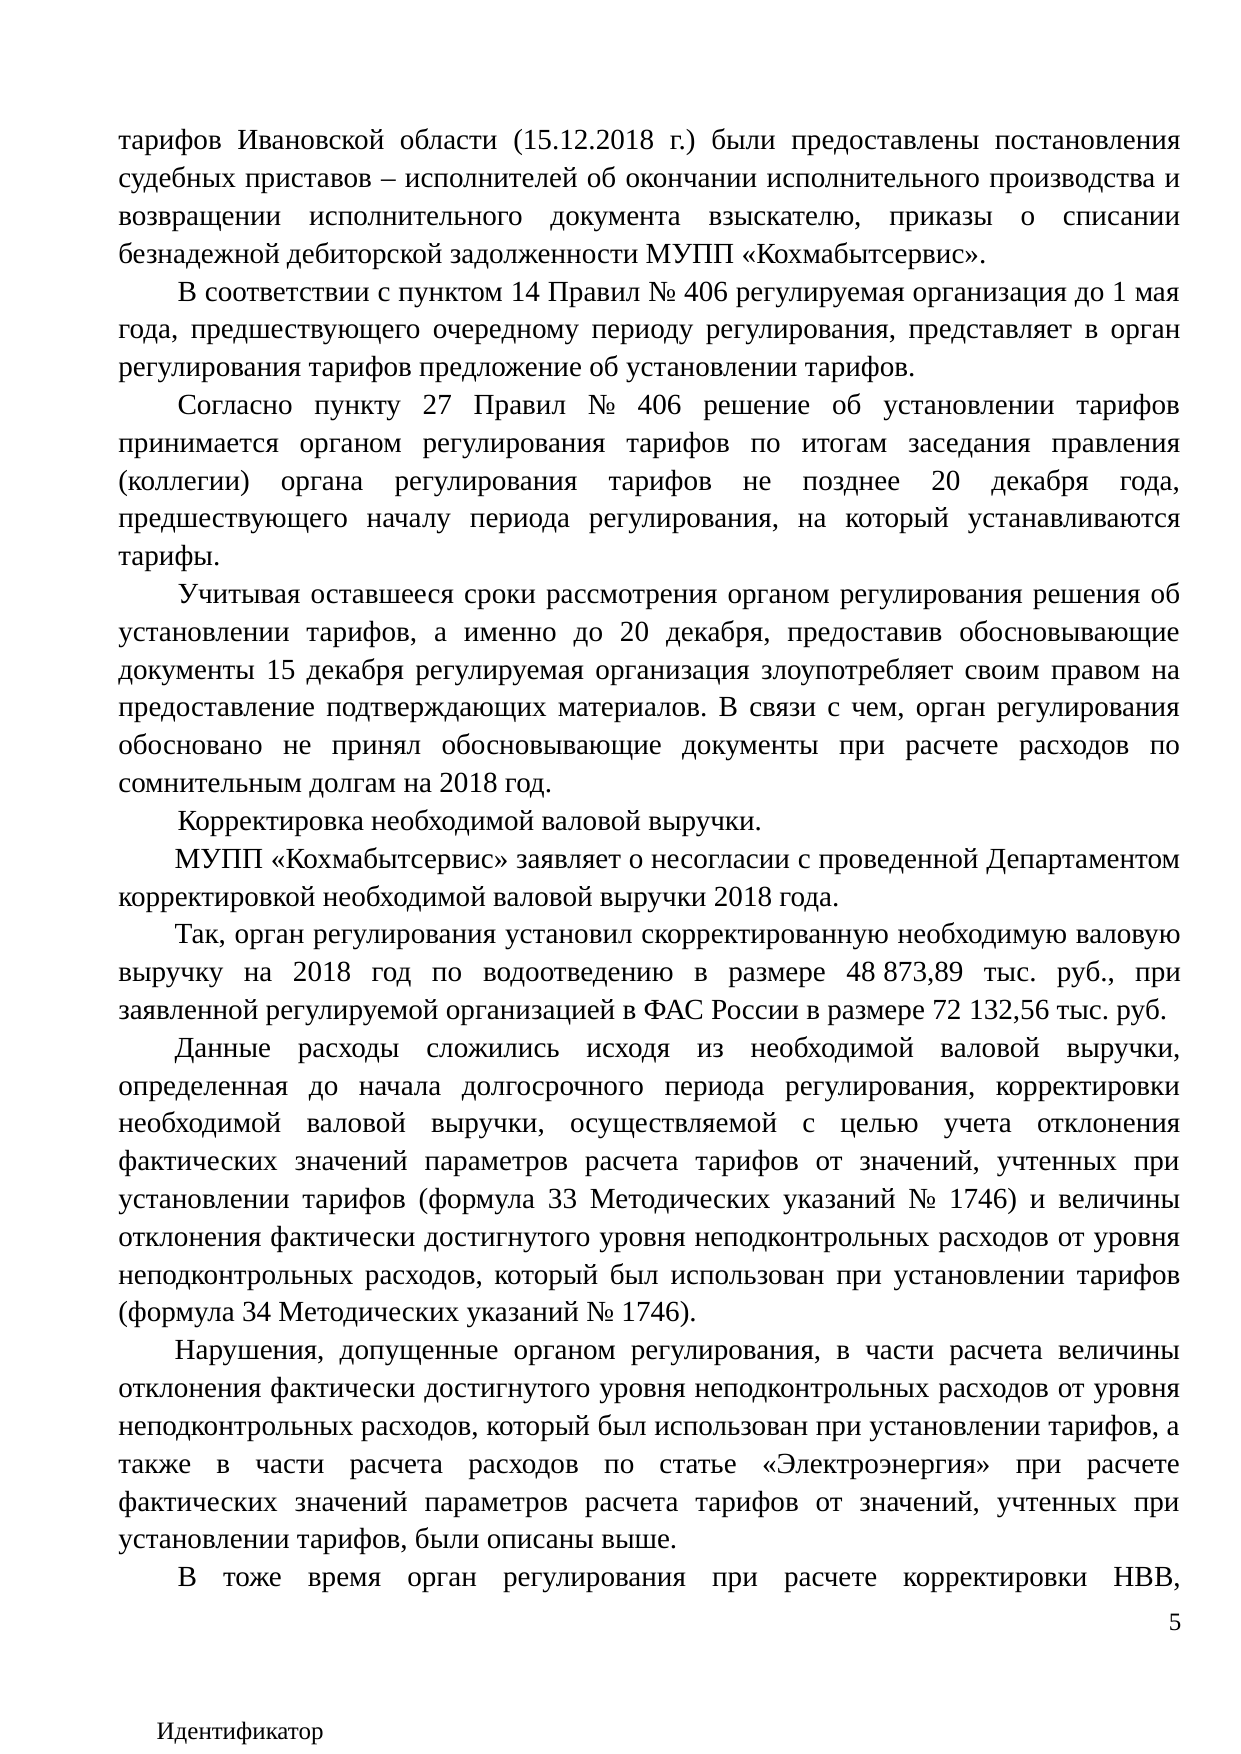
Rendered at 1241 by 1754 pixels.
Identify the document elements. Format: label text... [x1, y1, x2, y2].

text Нарушения, допущенные органом регулирования, в части расчета величины отклонения фактически достигнутого уровня неподконтрольных расходов от уровня неподконтрольных расходов, который был использован при установлении тарифов, а также в части расчета расходов по статье «Электроэнергия» при расчете фактических значений параметров расчета тарифов от значений, учтенных при установлении тарифов, были описаны выше. [118, 1328, 1181, 1555]
text В тоже время орган регулирования при расчете корректировки НВВ, [118, 1555, 1181, 1593]
text Так, орган регулирования установил скорректированную необходимую валовую выручку на 2018 год по водоотведению в размере 48 873,89 тыс. руб., при заявленной регулируемой организацией в ФАС России в размере 72 132,56 тыс. руб. [118, 912, 1181, 1026]
text МУПП «Кохмабытсервис» заявляет о несогласии с проведенной Департаментом корректировкой необходимой валовой выручки 2018 года. [118, 837, 1181, 912]
text тарифов Ивановской области (15.12.2018 г.) были предоставлены постановления судебных приставов – исполнителей об окончании исполнительного производства и возвращении исполнительного документа взыскателю, приказы о списании безнадежной дебиторской задолженности МУПП «Кохмабытсервис». [118, 118, 1181, 269]
text Данные расходы сложились исходя из необходимой валовой выручки, определенная до начала долгосрочного периода регулирования, корректировки необходимой валовой выручки, осуществляемой с целью учета отклонения фактических значений параметров расчета тарифов от значений, учтенных при установлении тарифов (формула 33 Методических указаний № 1746) и величины отклонения фактически достигнутого уровня неподконтрольных расходов от уровня неподконтрольных расходов, который был использован при установлении тарифов (формула 34 Методических указаний № 1746). [118, 1026, 1181, 1328]
text Согласно пункту 27 Правил № 406 решение об установлении тарифов принимается органом регулирования тарифов по итогам заседания правления (коллегии) органа регулирования тарифов не позднее 20 декабря года, предшествующего началу периода регулирования, на который устанавливаются тарифы. [118, 383, 1181, 572]
text Учитывая оставшееся сроки рассмотрения органом регулирования решения об установлении тарифов, а именно до 20 декабря, предоставив обосновывающие документы 15 декабря регулируемая организация злоупотребляет своим правом на предоставление подтверждающих материалов. В связи с чем, орган регулирования обосновано не принял обосновывающие документы при расчете расходов по сомнительным долгам на 2018 год. [118, 572, 1181, 799]
text В соответствии с пунктом 14 Правил № 406 регулируемая организация до 1 мая года, предшествующего очередному периоду регулирования, представляет в орган регулирования тарифов предложение об установлении тарифов. [118, 269, 1181, 383]
text Корректировка необходимой валовой выручки. [118, 799, 1181, 837]
